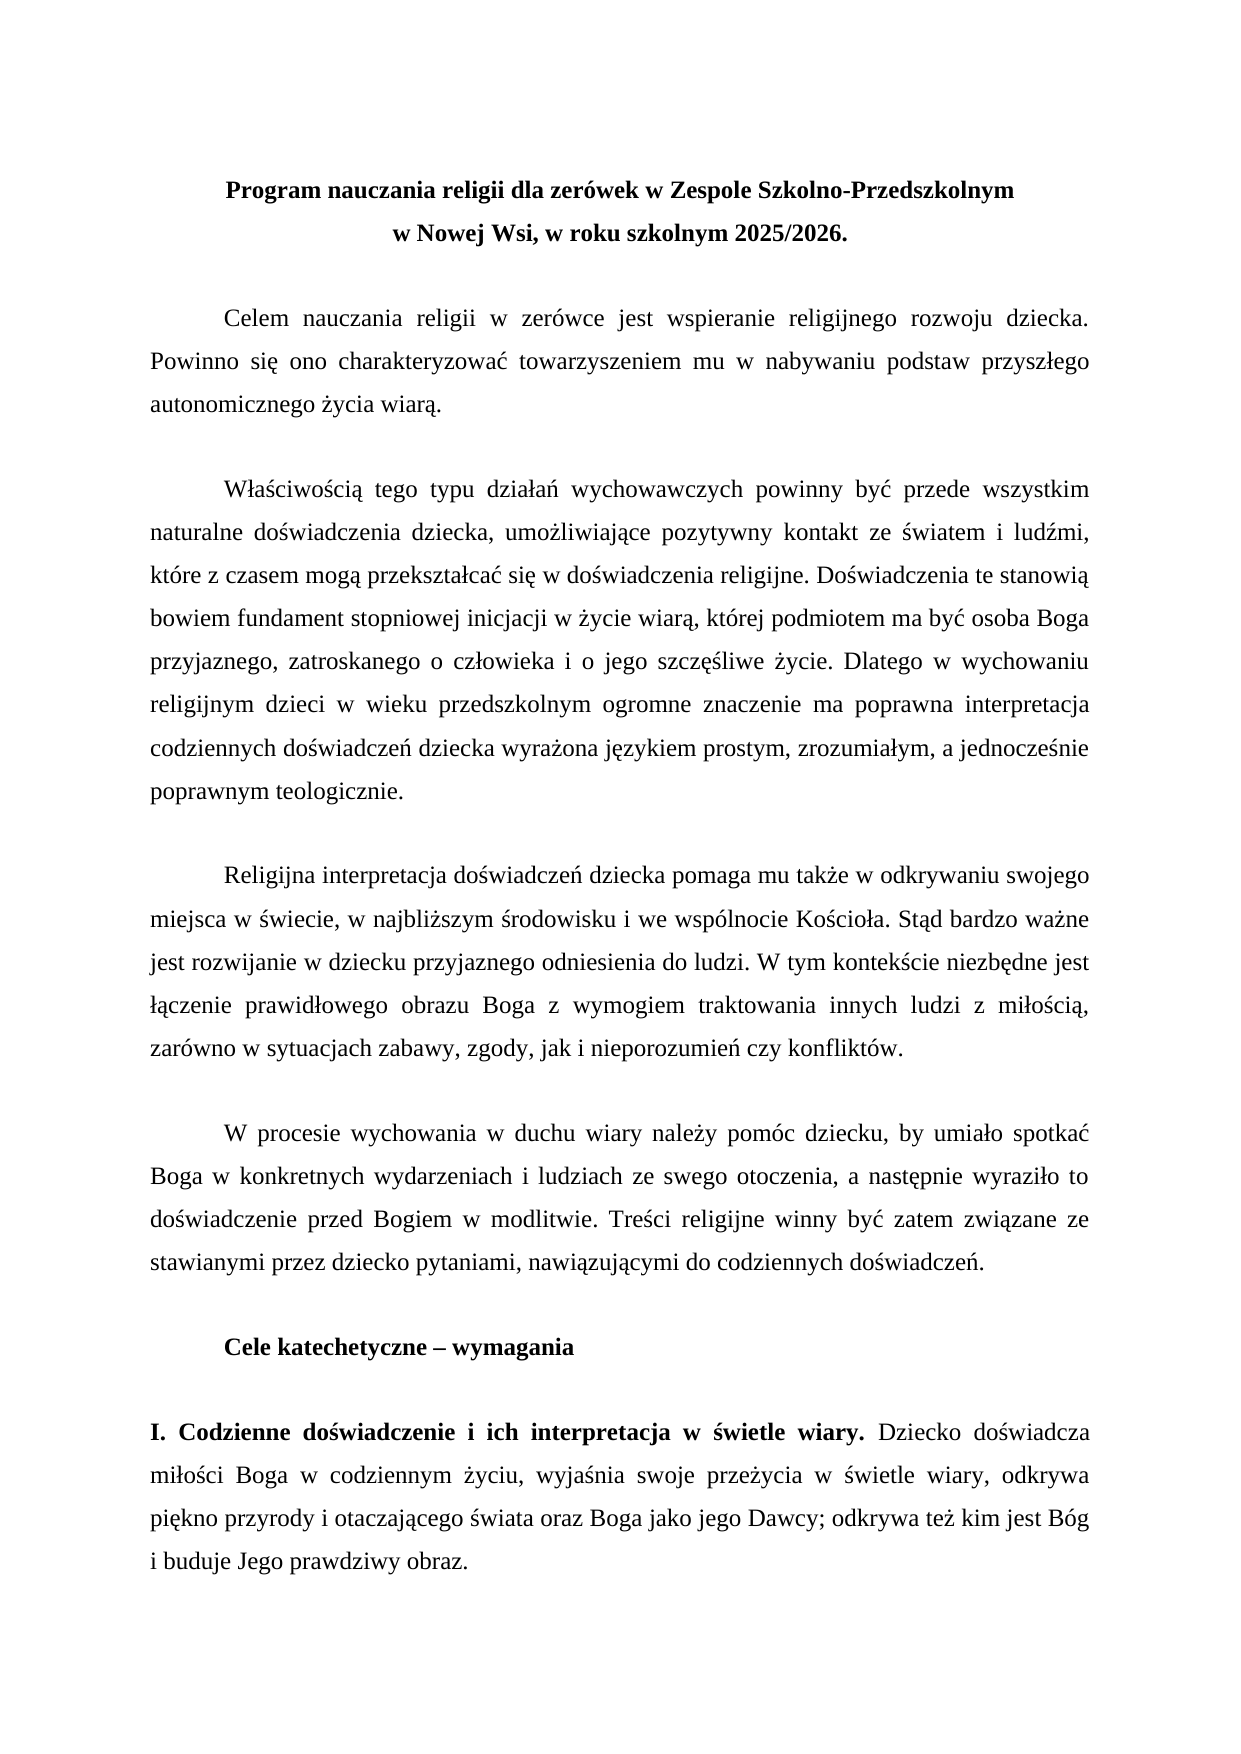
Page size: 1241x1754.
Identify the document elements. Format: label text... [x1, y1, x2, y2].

text Religijna interpretacja doświadczeń dziecka pomaga mu także w odkrywaniu swojego miejsca w świecie, w najbliższym środowisku i we wspólnocie Kościoła. Stąd bardzo ważne jest rozwijanie w dziecku przyjaznego odniesienia do ludzi. W tym kontekście niezbędne jest łączenie prawidłowego obrazu Boga z wymogiem traktowania innych ludzi z miłością, zarówno w sytuacjach zabawy, zgody, jak i nieporozumień czy konfliktów. [150, 861, 1090, 1062]
text Właściwością tego typu działań wychowawczych powinny być przede wszystkim naturalne doświadczenia dziecka, umożliwiające pozytywny kontakt ze światem i ludźmi, które z czasem mogą przekształcać się w doświadczenia religijne. Doświadczenia te stanowią bowiem fundament stopniowej inicjacji w życie wiarą, której podmiotem ma być osoba Boga przyjaznego, zatroskanego o człowieka i o jego szczęśliwe życie. Dlatego w wychowaniu religijnym dzieci w wieku przedszkolnym ogromne znaczenie ma poprawna interpretacja codziennych doświadczeń dziecka wyrażona językiem prostym, zrozumiałym, a jednocześnie poprawnym teologicznie. [150, 474, 1090, 804]
text Program nauczania religii dla zerówek w Zespole Szkolno-Przedszkolnym w Nowej Wsi, w roku szkolnym 2025/2026. [150, 175, 1090, 247]
text W procesie wychowania w duchu wiary należy pomóc dziecku, by umiało spotkać Boga w konkretnych wydarzeniach i ludziach ze swego otoczenia, a następnie wyraziło to doświadczenie przed Bogiem w modlitwie. Treści religijne winny być zatem związane ze stawianymi przez dziecko pytaniami, nawiązującymi do codziennych doświadczeń. [150, 1118, 1090, 1276]
text Celem nauczania religii w zerówce jest wspieranie religijnego rozwoju dziecka. Powinno się ono charakteryzować towarzyszeniem mu w nabywaniu podstaw przyszłego autonomicznego życia wiarą. [150, 303, 1090, 418]
text Cele katechetyczne – wymagania [150, 1332, 1090, 1361]
text I. Codzienne doświadczenie i ich interpretacja w świetle wiary. Dziecko doświadcza miłości Boga w codziennym życiu, wyjaśnia swoje przeżycia w świetle wiary, odkrywa piękno przyrody i otaczającego świata oraz Boga jako jego Dawcy; odkrywa też kim jest Bóg i buduje Jego prawdziwy obraz. [150, 1417, 1090, 1575]
